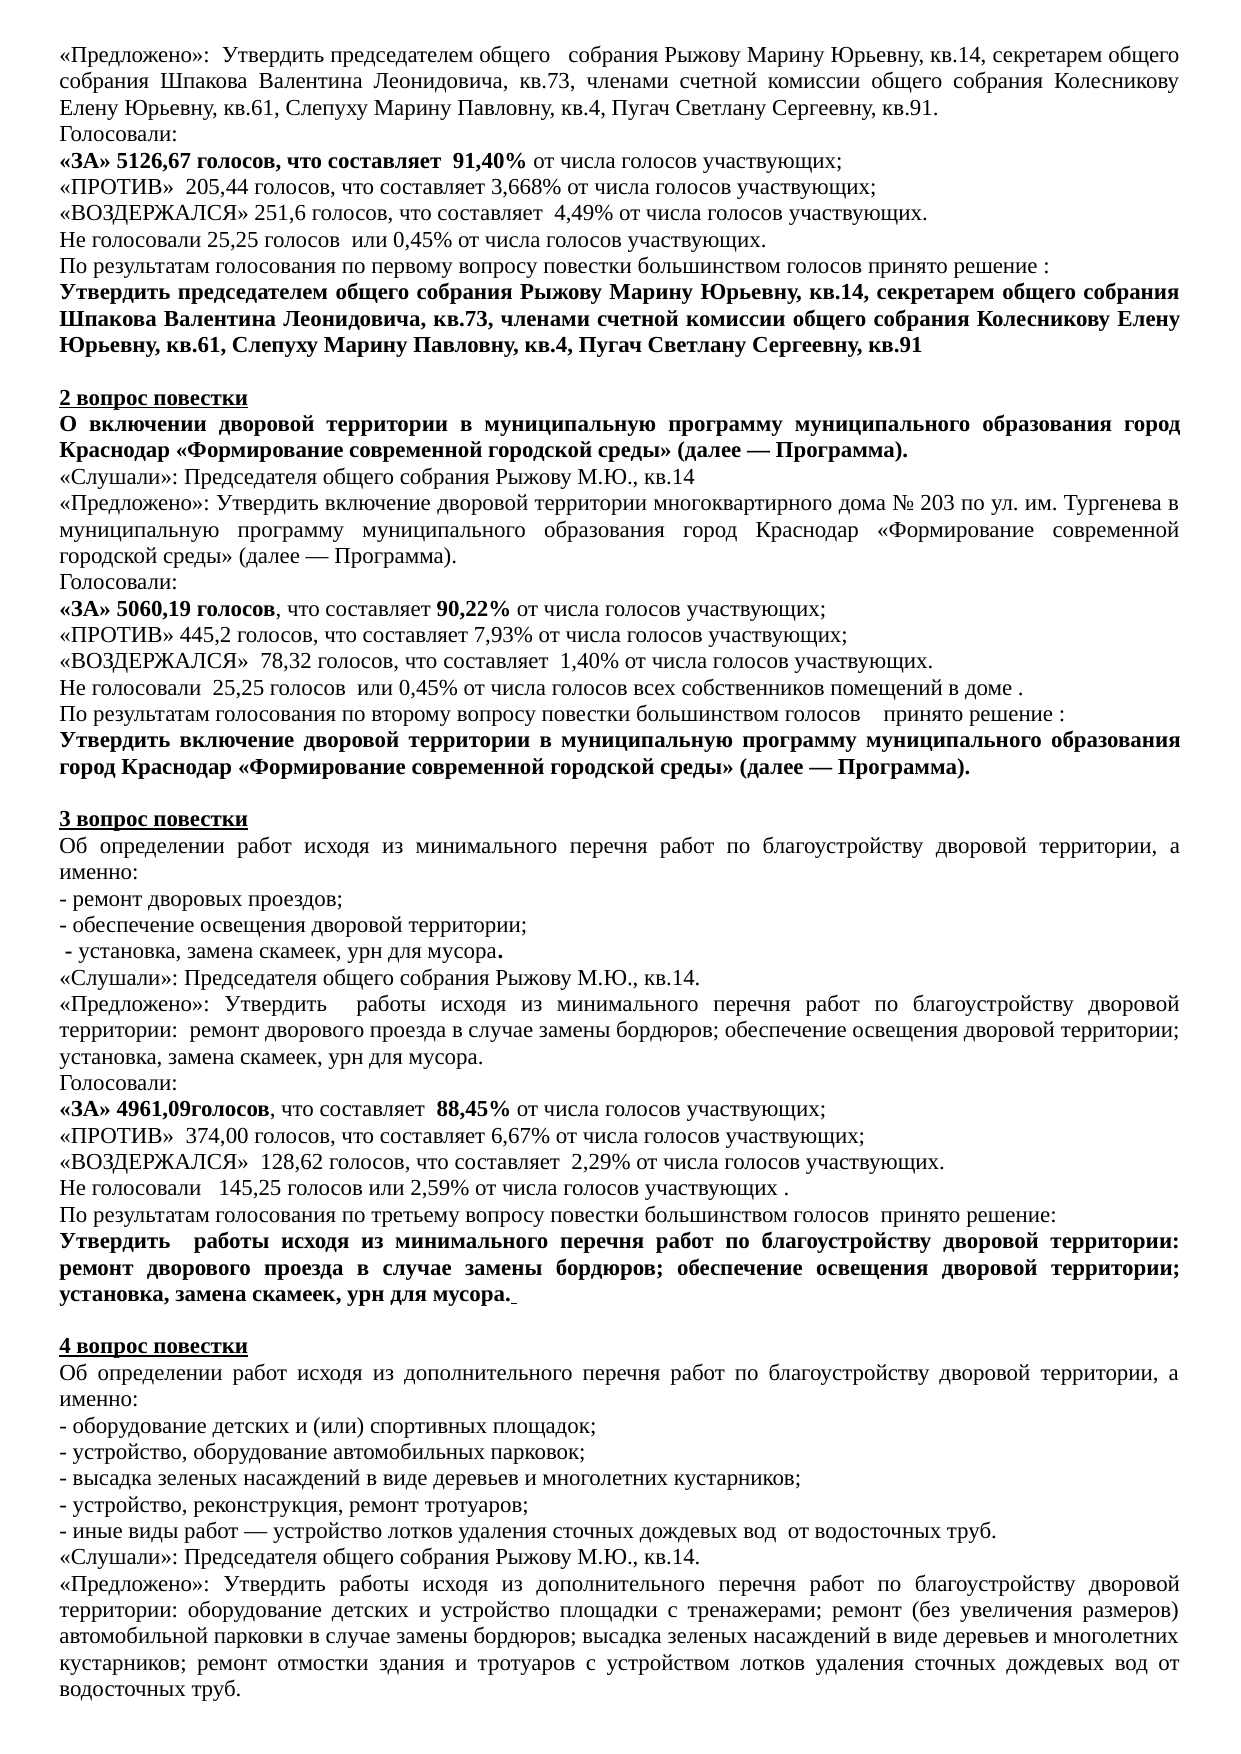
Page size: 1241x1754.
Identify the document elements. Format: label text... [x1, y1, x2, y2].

text 4 вопрос повестки [59, 1333, 1181, 1359]
text По результатам голосования по первому вопросу повестки большинством голосов принято решение : [59, 252, 1181, 278]
text Не голосовали 25,25 голосов или 0,45% от числа голосов всех собственников помещений в доме . [59, 674, 1181, 700]
text - иные виды работ — устройство лотков удаления сточных дождевых вод от водосточных труб. [59, 1517, 1181, 1543]
text Об определении работ исходя из дополнительного перечня работ по благоустройству дворовой территории, а именно: [59, 1359, 1181, 1412]
text «ПРОТИВ» 374,00 голосов, что составляет 6,67% от числа голосов участвующих; [59, 1122, 1181, 1148]
text Голосовали: [59, 568, 1181, 595]
text «ПРОТИВ» 445,2 голосов, что составляет 7,93% от числа голосов участвующих; [59, 621, 1181, 647]
text - установка, замена скамеек, урн для мусора. [59, 937, 1181, 964]
text «ВОЗДЕРЖАЛСЯ» 251,6 голосов, что составляет 4,49% от числа голосов участвующих. [59, 199, 1181, 226]
text «ЗА» 4961,09голосов, что составляет 88,45% от числа голосов участвующих; [59, 1095, 1181, 1122]
text «Предложено»: Утвердить работы исходя из минимального перечня работ по благоустройству дворовой территории: ремонт дворового проезда в случае замены бордюров; обеспечение освещения дворовой территории; установка, замена скамеек, урн для мусора. [59, 990, 1181, 1069]
text - оборудование детских и (или) спортивных площадок; [59, 1412, 1181, 1438]
text Голосовали: [59, 120, 1181, 147]
text - устройство, реконструкция, ремонт тротуаров; [59, 1491, 1181, 1517]
text Об определении работ исходя из минимального перечня работ по благоустройству дворовой территории, а именно: [59, 832, 1181, 884]
text - ремонт дворовых проездов; [59, 884, 1181, 911]
text 2 вопрос повестки [59, 384, 1181, 410]
text «ВОЗДЕРЖАЛСЯ» 78,32 голосов, что составляет 1,40% от числа голосов участвующих. [59, 647, 1181, 674]
text «Предложено»: Утвердить председателем общего собрания Рыжову Марину Юрьевну, кв.14, секретарем общего собрания Шпакова Валентина Леонидовича, кв.73, членами счетной комиссии общего собрания Колесникову Елену Юрьевну, кв.61, Слепуху Марину Павловну, кв.4, Пугач Светлану Сергеевну, кв.91. [59, 41, 1181, 120]
text «Слушали»: Председателя общего собрания Рыжову М.Ю., кв.14. [59, 964, 1181, 990]
text Голосовали: [59, 1069, 1181, 1095]
text - устройство, оборудование автомобильных парковок; [59, 1438, 1181, 1464]
text Не голосовали 145,25 голосов или 2,59% от числа голосов участвующих . [59, 1174, 1181, 1201]
text «ПРОТИВ» 205,44 голосов, что составляет 3,668% от числа голосов участвующих; [59, 173, 1181, 199]
text «ЗА» 5126,67 голосов, что составляет 91,40% от числа голосов участвующих; [59, 147, 1181, 173]
text «Слушали»: Председателя общего собрания Рыжову М.Ю., кв.14 [59, 463, 1181, 489]
text По результатам голосования по третьему вопросу повестки большинством голосов принято решение: [59, 1201, 1181, 1227]
text 3 вопрос повестки [59, 806, 1181, 832]
text «ЗА» 5060,19 голосов, что составляет 90,22% от числа голосов участвующих; [59, 595, 1181, 621]
text - обеспечение освещения дворовой территории; [59, 911, 1181, 937]
text Утвердить работы исходя из минимального перечня работ по благоустройству дворовой территории: ремонт дворового проезда в случае замены бордюров; обеспечение освещения дворовой территории; установка, замена скамеек, урн для мусора. [59, 1227, 1181, 1306]
text «Слушали»: Председателя общего собрания Рыжову М.Ю., кв.14. [59, 1543, 1181, 1570]
text «Предложено»: Утвердить включение дворовой территории многоквартирного дома № 203 по ул. им. Тургенева в муниципальную программу муниципального образования город Краснодар «Формирование современной городской среды» (далее — Программа). [59, 489, 1181, 568]
text - высадка зеленых насаждений в виде деревьев и многолетних кустарников; [59, 1464, 1181, 1491]
text «ВОЗДЕРЖАЛСЯ» 128,62 голосов, что составляет 2,29% от числа голосов участвующих. [59, 1148, 1181, 1174]
text «Предложено»: Утвердить работы исходя из дополнительного перечня работ по благоустройству дворовой территории: оборудование детских и устройство площадки с тренажерами; ремонт (без увеличения размеров) автомобильной парковки в случае замены бордюров; высадка зеленых насаждений в виде деревьев и многолетних кустарников; ремонт отмостки здания и тротуаров с устройством лотков удаления сточных дождевых вод от водосточных труб. [59, 1570, 1181, 1702]
text О включении дворовой территории в муниципальную программу муниципального образования город Краснодар «Формирование современной городской среды» (далее — Программа). [59, 410, 1181, 463]
text По результатам голосования по второму вопросу повестки большинством голосов принято решение : [59, 700, 1181, 726]
text Утвердить председателем общего собрания Рыжову Марину Юрьевну, кв.14, секретарем общего собрания Шпакова Валентина Леонидовича, кв.73, членами счетной комиссии общего собрания Колесникову Елену Юрьевну, кв.61, Слепуху Марину Павловну, кв.4, Пугач Светлану Сергеевну, кв.91 [59, 278, 1181, 357]
text Не голосовали 25,25 голосов или 0,45% от числа голосов участвующих. [59, 226, 1181, 252]
text Утвердить включение дворовой территории в муниципальную программу муниципального образования город Краснодар «Формирование современной городской среды» (далее — Программа). [59, 726, 1181, 779]
